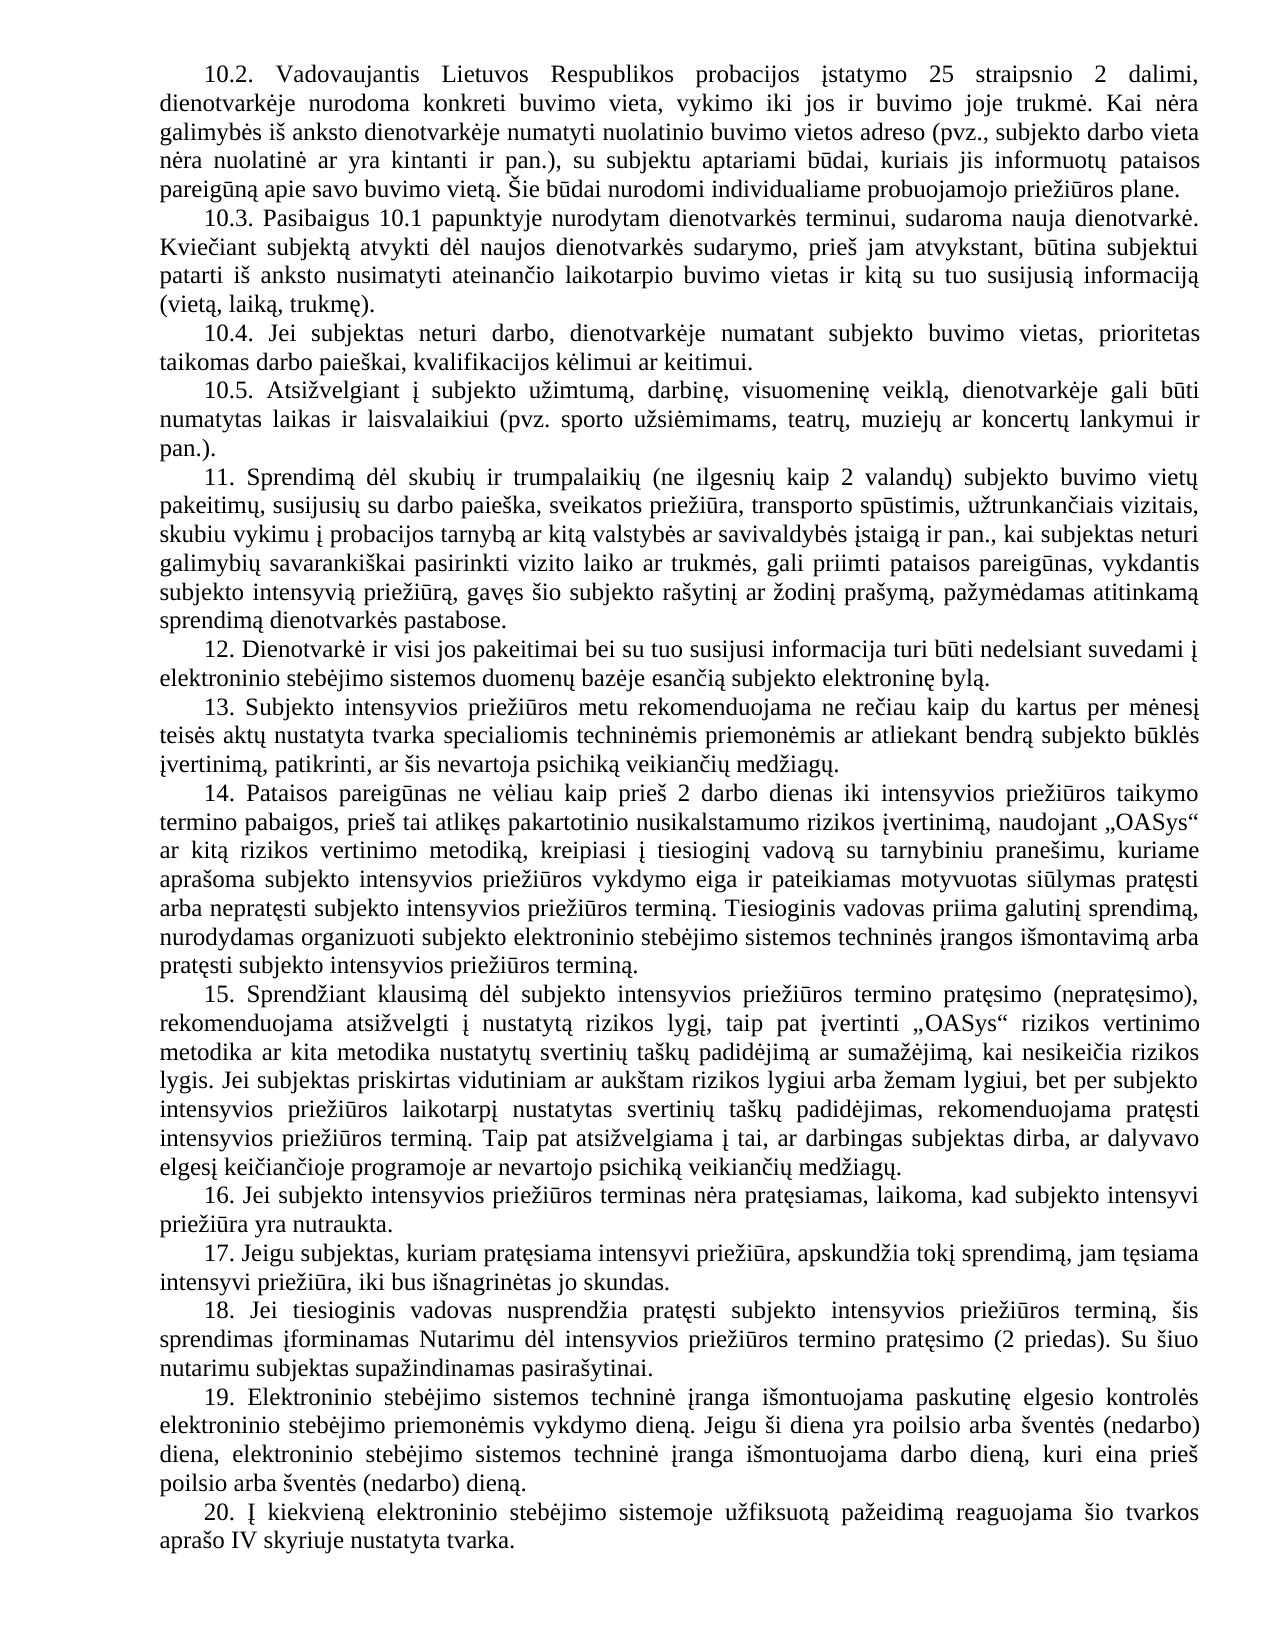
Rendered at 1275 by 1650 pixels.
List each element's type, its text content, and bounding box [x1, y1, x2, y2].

text 12. Dienotvarkė ir visi jos pakeitimai bei su tuo susijusi informacija turi būti nedelsiant suvedami į elektroninio stebėjimo sistemos duomenų bazėje esančią subjekto elektroninę bylą. [159, 634, 1200, 692]
text 11. Sprendimą dėl skubių ir trumpalaikių (ne ilgesnių kaip 2 valandų) subjekto buvimo vietų pakeitimų, susijusių su darbo paieška, sveikatos priežiūra, transporto spūstimis, užtrunkančiais vizitais, skubiu vykimu į probacijos tarnybą ar kitą valstybės ar savivaldybės įstaigą ir pan., kai subjektas neturi galimybių savarankiškai pasirinkti vizito laiko ar trukmės, gali priimti pataisos pareigūnas, vykdantis subjekto intensyvią priežiūrą, gavęs šio subjekto rašytinį ar žodinį prašymą, pažymėdamas atitinkamą sprendimą dienotvarkės pastabose. [159, 462, 1200, 634]
text 17. Jeigu subjektas, kuriam pratęsiama intensyvi priežiūra, apskundžia tokį sprendimą, jam tęsiama intensyvi priežiūra, iki bus išnagrinėtas jo skundas. [159, 1238, 1200, 1295]
text 15. Sprendžiant klausimą dėl subjekto intensyvios priežiūros termino pratęsimo (nepratęsimo), rekomenduojama atsižvelgti į nustatytą rizikos lygį, taip pat įvertinti „OASys“ rizikos vertinimo metodika ar kita metodika nustatytų svertinių taškų padidėjimą ar sumažėjimą, kai nesikeičia rizikos lygis. Jei subjektas priskirtas vidutiniam ar aukštam rizikos lygiui arba žemam lygiui, bet per subjekto intensyvios priežiūros laikotarpį nustatytas svertinių taškų padidėjimas, rekomenduojama pratęsti intensyvios priežiūros terminą. Taip pat atsižvelgiama į tai, ar darbingas subjektas dirba, ar dalyvavo elgesį keičiančioje programoje ar nevartojo psichiką veikiančių medžiagų. [159, 979, 1200, 1180]
text 10.5. Atsižvelgiant į subjekto užimtumą, darbinę, visuomeninę veiklą, dienotvarkėje gali būti numatytas laikas ir laisvalaikiui (pvz. sporto užsiėmimams, teatrų, muziejų ar koncertų lankymui ir pan.). [159, 375, 1200, 462]
text 14. Pataisos pareigūnas ne vėliau kaip prieš 2 darbo dienas iki intensyvios priežiūros taikymo termino pabaigos, prieš tai atlikęs pakartotinio nusikalstamumo rizikos įvertinimą, naudojant „OASys“ ar kitą rizikos vertinimo metodiką, kreipiasi į tiesioginį vadovą su tarnybiniu pranešimu, kuriame aprašoma subjekto intensyvios priežiūros vykdymo eiga ir pateikiamas motyvuotas siūlymas pratęsti arba nepratęsti subjekto intensyvios priežiūros terminą. Tiesioginis vadovas priima galutinį sprendimą, nurodydamas organizuoti subjekto elektroninio stebėjimo sistemos techninės įrangos išmontavimą arba pratęsti subjekto intensyvios priežiūros terminą. [159, 778, 1200, 979]
text 20. Į kiekvieną elektroninio stebėjimo sistemoje užfiksuotą pažeidimą reaguojama šio tvarkos aprašo IV skyriuje nustatyta tvarka. [159, 1497, 1200, 1554]
text 16. Jei subjekto intensyvios priežiūros terminas nėra pratęsiamas, laikoma, kad subjekto intensyvi priežiūra yra nutraukta. [159, 1180, 1200, 1238]
text 10.4. Jei subjektas neturi darbo, dienotvarkėje numatant subjekto buvimo vietas, prioritetas taikomas darbo paieškai, kvalifikacijos kėlimui ar keitimui. [159, 318, 1200, 375]
text 19. Elektroninio stebėjimo sistemos techninė įranga išmontuojama paskutinę elgesio kontrolės elektroninio stebėjimo priemonėmis vykdymo dieną. Jeigu ši diena yra poilsio arba šventės (nedarbo) diena, elektroninio stebėjimo sistemos techninė įranga išmontuojama darbo dieną, kuri eina prieš poilsio arba šventės (nedarbo) dieną. [159, 1382, 1200, 1497]
text 18. Jei tiesioginis vadovas nusprendžia pratęsti subjekto intensyvios priežiūros terminą, šis sprendimas įforminamas Nutarimu dėl intensyvios priežiūros termino pratęsimo (2 priedas). Su šiuo nutarimu subjektas supažindinamas pasirašytinai. [159, 1295, 1200, 1382]
text 13. Subjekto intensyvios priežiūros metu rekomenduojama ne rečiau kaip du kartus per mėnesį teisės aktų nustatyta tvarka specialiomis techninėmis priemonėmis ar atliekant bendrą subjekto būklės įvertinimą, patikrinti, ar šis nevartoja psichiką veikiančių medžiagų. [159, 692, 1200, 778]
text 10.2. Vadovaujantis Lietuvos Respublikos probacijos įstatymo 25 straipsnio 2 dalimi, dienotvarkėje nurodoma konkreti buvimo vieta, vykimo iki jos ir buvimo joje trukmė. Kai nėra galimybės iš anksto dienotvarkėje numatyti nuolatinio buvimo vietos adreso (pvz., subjekto darbo vieta nėra nuolatinė ar yra kintanti ir pan.), su subjektu aptariami būdai, kuriais jis informuotų pataisos pareigūną apie savo buvimo vietą. Šie būdai nurodomi individualiame probuojamojo priežiūros plane. [159, 59, 1200, 203]
text 10.3. Pasibaigus 10.1 papunktyje nurodytam dienotvarkės terminui, sudaroma nauja dienotvarkė. Kviečiant subjektą atvykti dėl naujos dienotvarkės sudarymo, prieš jam atvykstant, būtina subjektui patarti iš anksto nusimatyti ateinančio laikotarpio buvimo vietas ir kitą su tuo susijusią informaciją (vietą, laiką, trukmę). [159, 203, 1200, 318]
